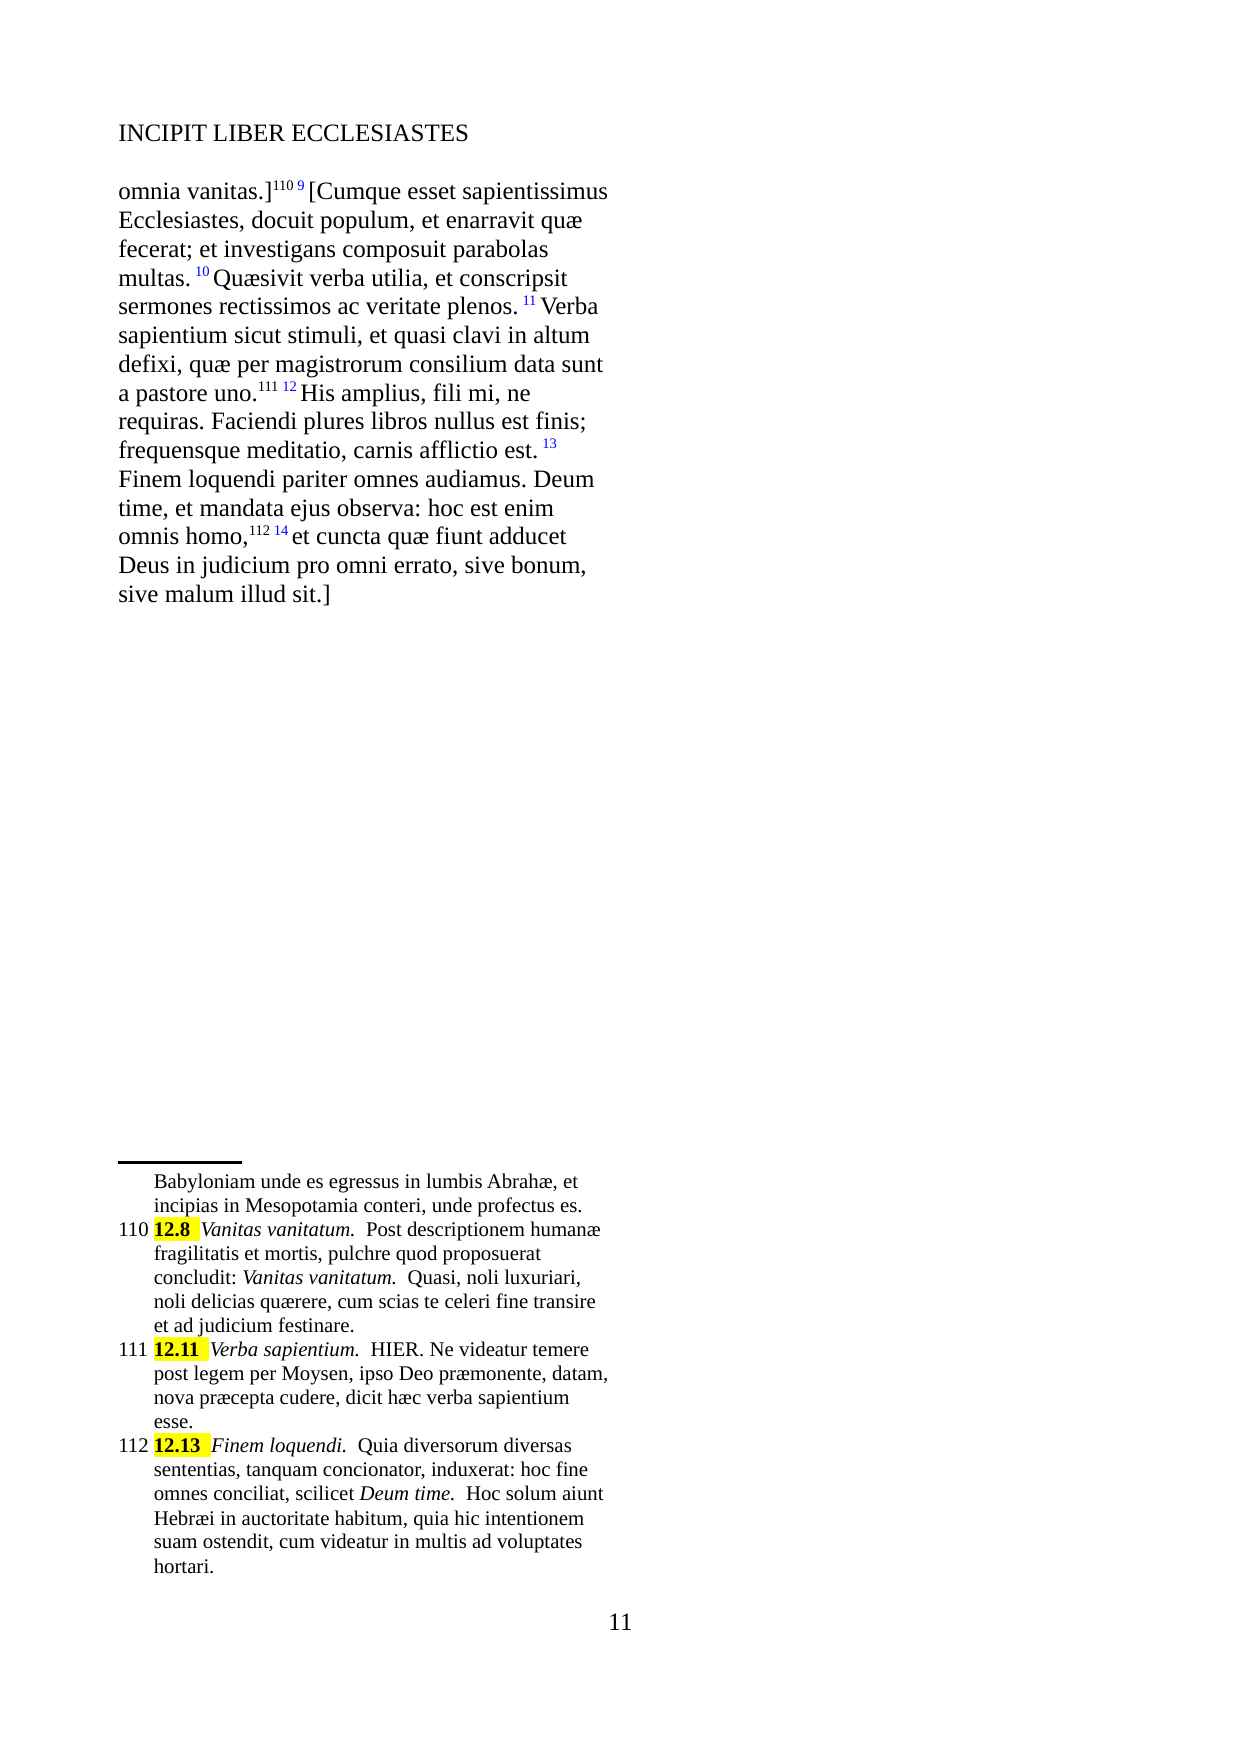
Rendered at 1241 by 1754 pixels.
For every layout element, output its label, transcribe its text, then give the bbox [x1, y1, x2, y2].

text 12.8 Vanitas vanitatum. Post descriptionem humanæ fragilitatis et mortis, pulchre quod proposuerat concludit: Vanitas vanitatum. Quasi, noli luxuriari, noli delicias quærere, cum scias te celeri fine transire et ad judicium festinare. [118, 1217, 611, 1337]
text 12.11 Verba sapientium. HIER. Ne videatur temere post legem per Moysen, ipso Deo præmonente, datam, nova præcepta cudere, dicit hæc verba sapientium esse. [118, 1337, 611, 1433]
text 12.13 Finem loquendi. Quia diversorum diversas sententias, tanquam concionator, induxerat: hoc fine omnes conciliat, scilicet Deum time. Hoc solum aiunt Hebræi in auctoritate habitum, quia hic intentionem suam ostendit, cum videatur in multis ad voluptates hortari. [118, 1433, 611, 1578]
text Babyloniam unde es egressus in lumbis Abrahæ, et incipias in Mesopotamia conteri, unde profectus es. [118, 1168, 611, 1217]
text omnia vanitas.] 9 [Cumque esset sapientissimus Ecclesiastes, docuit populum, et enarravit quæ fecerat; et investigans composuit parabolas multas. 10 Quæsivit verba utilia, et conscripsit sermones rectissimos ac veritate plenos. 11 Verba sapientium sicut stimuli, et quasi clavi in altum defixi, quæ per magistrorum consilium data sunt a pastore uno. 12 His amplius, fili mi, ne requiras. Faciendi plures libros nullus est finis; frequensque meditatio, carnis afflictio est. 13 Finem loquendi pariter omnes audiamus. Deum time, et mandata ejus observa: hoc est enim omnis homo, 14 et cuncta quæ fiunt adducet Deus in judicium pro omni errato, sive bonum, sive malum illud sit.] [118, 176, 611, 608]
